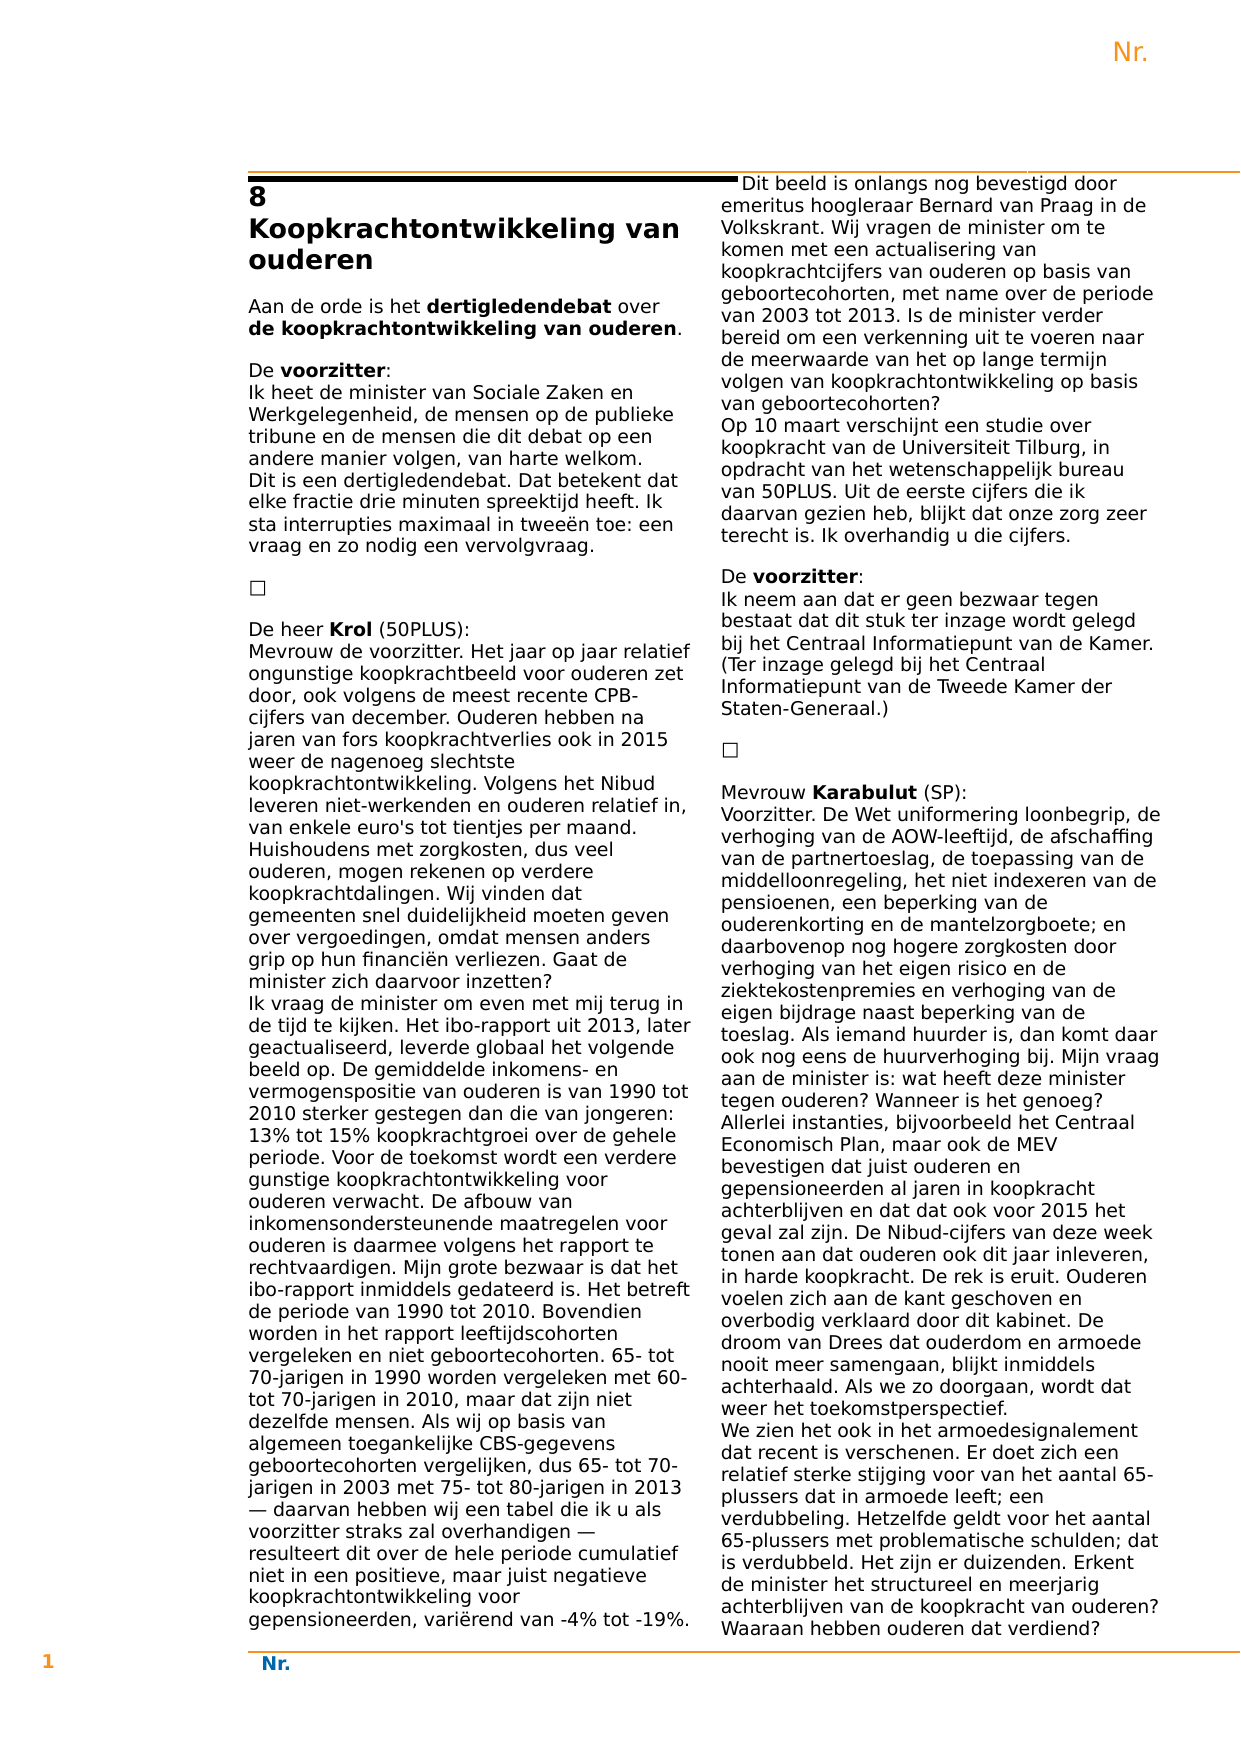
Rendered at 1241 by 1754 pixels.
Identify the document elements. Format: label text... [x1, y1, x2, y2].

text Mevrouw de voorzitter. Het jaar op jaar relatief ongunstige koopkrachtbeeld voor ouderen zet door, ook volgens de meest recente CPB-cijfers van december. Ouderen hebben na jaren van fors koopkrachtverlies ook in 2015 weer de nagenoeg slechtste koopkrachtontwikkeling. Volgens het Nibud leveren niet-werkenden en ouderen relatief in, van enkele euro's tot tientjes per maand. Huishoudens met zorgkosten, dus veel ouderen, mogen rekenen op verdere koopkrachtdalingen. Wij vinden dat gemeenten snel duidelijkheid moeten geven over vergoedingen, omdat mensen anders grip op hun financiën verliezen. Gaat de minister zich daarvoor inzetten? [248, 641, 691, 993]
text Op 10 maart verschijnt een studie over koopkracht van de Universiteit Tilburg, in opdracht van het wetenschappelijk bureau van 50PLUS. Uit de eerste cijfers die ik daarvan gezien heb, blijkt dat onze zorg zeer terecht is. Ik overhandig u die cijfers. [721, 414, 1163, 546]
text De heer Krol (50PLUS): [248, 619, 691, 641]
text Mevrouw Karabulut (SP): [721, 782, 1163, 804]
text De voorzitter: [248, 359, 691, 382]
text Voorzitter. De Wet uniformering loonbegrip, de verhoging van de AOW-leeftijd, de afschaffing van de partnertoeslag, de toepassing van de middelloonregeling, het niet indexeren van de pensioenen, een beperking van de ouderenkorting en de mantelzorgboete; en daarbovenop nog hogere zorgkosten door verhoging van het eigen risico en de ziektekostenpremies en verhoging van de eigen bijdrage naast beperking van de toeslag. Als iemand huurder is, dan komt daar ook nog eens de huurverhoging bij. Mijn vraag aan de minister is: wat heeft deze minister tegen ouderen? Wanneer is het genoeg? Allerlei instanties, bijvoorbeeld het Centraal Economisch Plan, maar ook de MEV bevestigen dat juist ouderen en gepensioneerden al jaren in koopkracht achterblijven en dat dat ook voor 2015 het geval zal zijn. De Nibud-cijfers van deze week tonen aan dat ouderen ook dit jaar inleveren, in harde koopkracht. De rek is eruit. Ouderen voelen zich aan de kant geschoven en overbodig verklaard door dit kabinet. De droom van Drees dat ouderdom en armoede nooit meer samengaan, blijkt inmiddels achterhaald. Als we zo doorgaan, wordt dat weer het toekomstperspectief. [721, 804, 1163, 1420]
text Dit beeld is onlangs nog bevestigd door emeritus hoogleraar Bernard van Praag in de Volkskrant. Wij vragen de minister om te komen met een actualisering van koopkrachtcijfers van ouderen op basis van geboortecohorten, met name over de periode van 2003 tot 2013. Is de minister verder bereid om een verkenning uit te voeren naar de meerwaarde van het op lange termijn volgen van koopkrachtontwikkeling op basis van geboortecohorten? [721, 173, 1163, 414]
text We zien het ook in het armoedesignalement dat recent is verschenen. Er doet zich een relatief sterke stijging voor van het aantal 65-plussers dat in armoede leeft; een verdubbeling. Hetzelfde geldt voor het aantal 65-plussers met problematische schulden; dat is verdubbeld. Het zijn er duizenden. Erkent de minister het structureel en meerjarig achterblijven van de koopkracht van ouderen? Waaraan hebben ouderen dat verdiend? [721, 1420, 1163, 1639]
text De voorzitter: [721, 566, 1163, 588]
text Aan de orde is het dertigledendebat over de koopkrachtontwikkeling van ouderen. [248, 296, 691, 339]
text (Ter inzage gelegd bij het Centraal Informatiepunt van de Tweede Kamer der Staten-Generaal.) [721, 654, 1163, 720]
text Ik heet de minister van Sociale Zaken en Werkgelegenheid, de mensen op de publieke tribune en de mensen die dit debat op een andere manier volgen, van harte welkom. [248, 382, 691, 469]
title 8 Koopkrachtontwikkeling van ouderen [248, 182, 691, 276]
text Dit is een dertigledendebat. Dat betekent dat elke fractie drie minuten spreektijd heeft. Ik sta interrupties maximaal in tweeën toe: een vraag en zo nodig een vervolgvraag. [248, 469, 691, 557]
text Ik neem aan dat er geen bezwaar tegen bestaat dat dit stuk ter inzage wordt gelegd bij het Centraal Informatiepunt van de Kamer. [721, 588, 1163, 654]
text ⬜ [248, 577, 691, 599]
text Ik vraag de minister om even met mij terug in de tijd te kijken. Het ibo-rapport uit 2013, later geactualiseerd, leverde globaal het volgende beeld op. De gemiddelde inkomens- en vermogenspositie van ouderen is van 1990 tot 2010 sterker gestegen dan die van jongeren: 13% tot 15% koopkrachtgroei over de gehele periode. Voor de toekomst wordt een verdere gunstige koopkrachtontwikkeling voor ouderen verwacht. De afbouw van inkomensondersteunende maatregelen voor ouderen is daarmee volgens het rapport te rechtvaardigen. Mijn grote bezwaar is dat het ibo-rapport inmiddels gedateerd is. Het betreft de periode van 1990 tot 2010. Bovendien worden in het rapport leeftijdscohorten vergeleken en niet geboortecohorten. 65- tot 70-jarigen in 1990 worden vergeleken met 60- tot 70-jarigen in 2010, maar dat zijn niet dezelfde mensen. Als wij op basis van algemeen toegankelijke CBS-gegevens geboortecohorten vergelijken, dus 65- tot 70-jarigen in 2003 met 75- tot 80-jarigen in 2013 — daarvan hebben wij een tabel die ik u als voorzitter straks zal overhandigen — resulteert dit over de hele periode cumulatief niet in een positieve, maar juist negatieve koopkrachtontwikkeling voor gepensioneerden, variërend van -4% tot -19%. [248, 993, 691, 1630]
text ⬜ [721, 740, 1163, 762]
